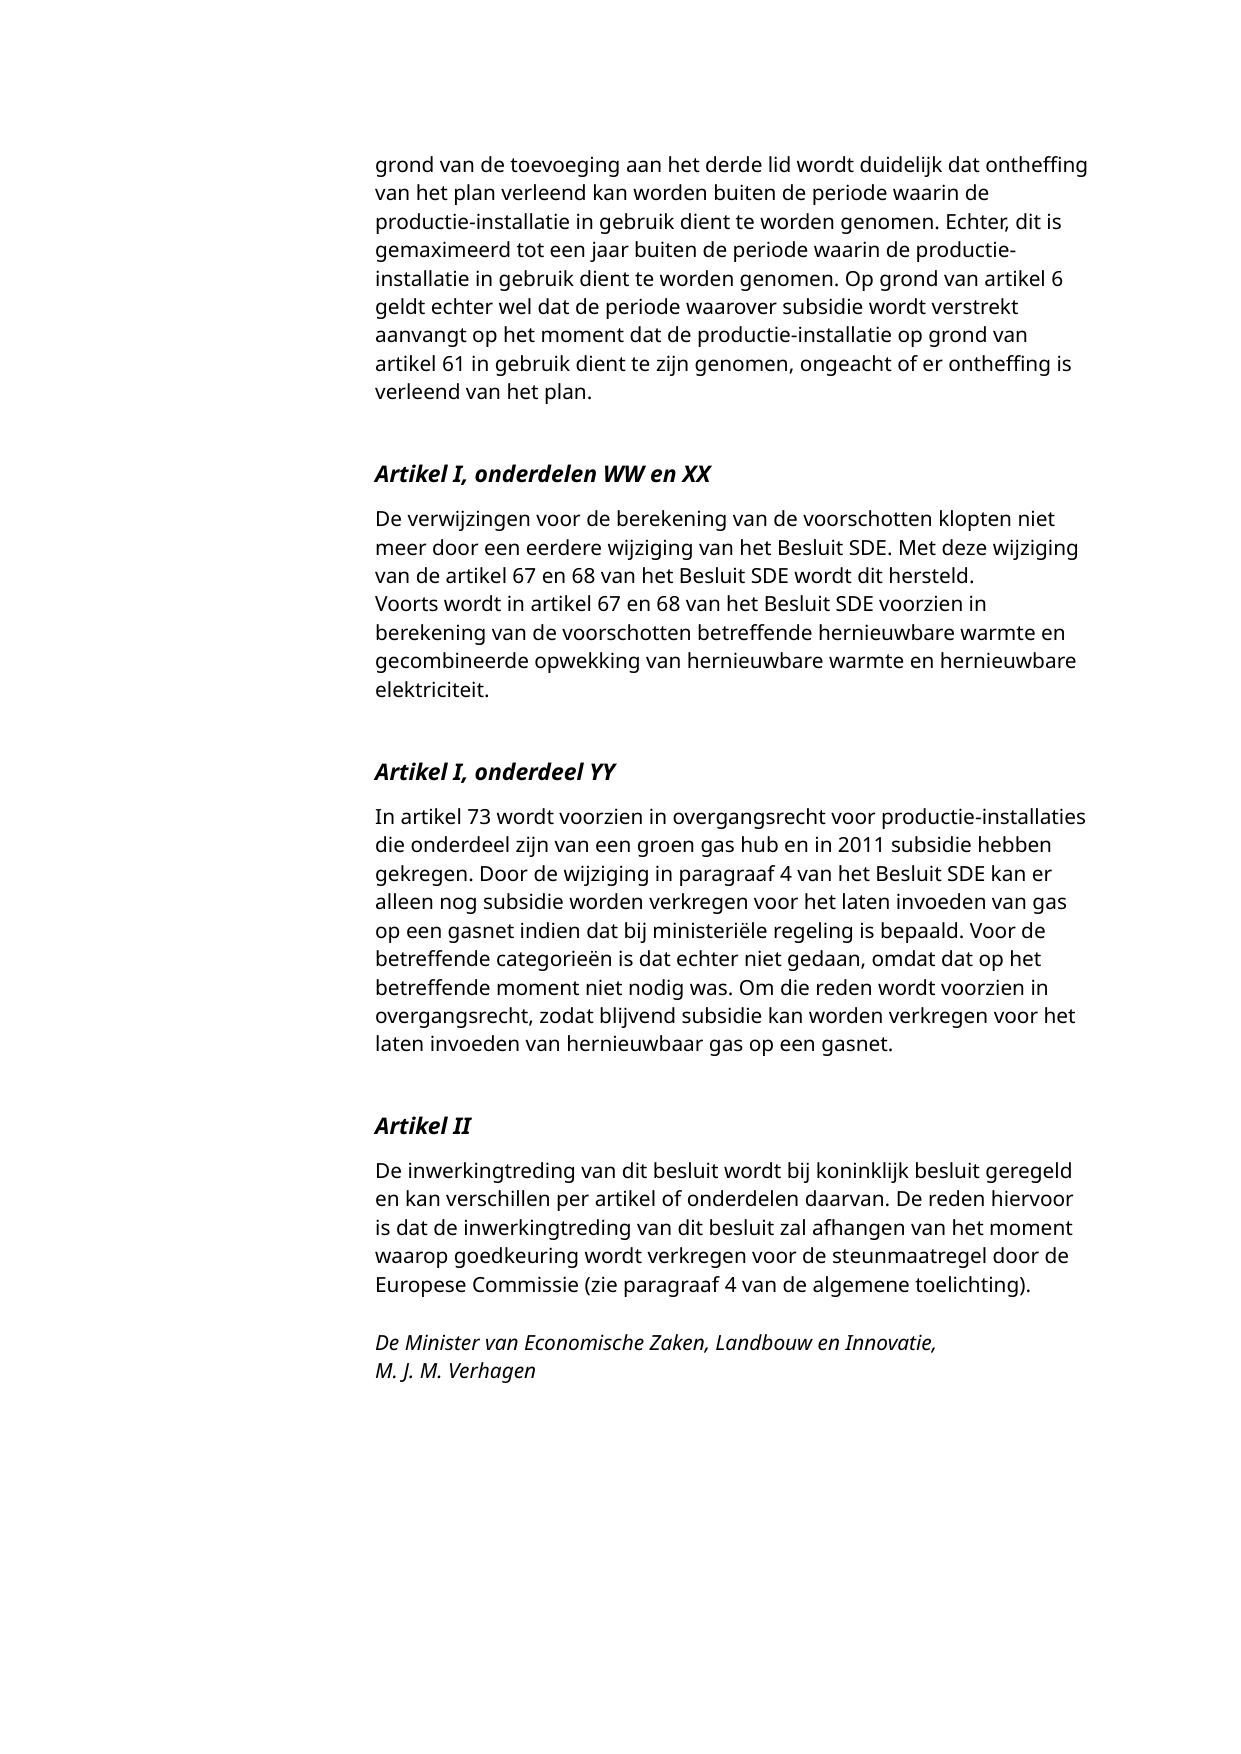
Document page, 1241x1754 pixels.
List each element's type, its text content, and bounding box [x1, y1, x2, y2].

text grond van de toevoeging aan het derde lid wordt duidelijk dat ontheffing van het plan verleend kan worden buiten de periode waarin de productie-installatie in gebruik dient te worden genomen. Echter, dit is gemaximeerd tot een jaar buiten de periode waarin de productie-installatie in gebruik dient te worden genomen. Op grond van artikel 6 geldt echter wel dat de periode waarover subsidie wordt verstrekt aanvangt op het moment dat de productie-installatie op grond van artikel 61 in gebruik dient te zijn genomen, ongeacht of er ontheffing is verleend van het plan. [375, 150, 1090, 406]
text In artikel 73 wordt voorzien in overgangsrecht voor productie-installaties die onderdeel zijn van een groen gas hub en in 2011 subsidie hebben gekregen. Door de wijziging in paragraaf 4 van het Besluit SDE kan er alleen nog subsidie worden verkregen voor het laten invoeden van gas op een gasnet indien dat bij ministeriële regeling is bepaald. Voor de betreffende categorieën is dat echter niet gedaan, omdat dat op het betreffende moment niet nodig was. Om die reden wordt voorzien in overgangsrecht, zodat blijvend subsidie kan worden verkregen voor het laten invoeden van hernieuwbaar gas op een gasnet. [375, 802, 1090, 1058]
text De Minister van Economische Zaken, Landbouw en Innovatie, [375, 1328, 1090, 1356]
text Voorts wordt in artikel 67 en 68 van het Besluit SDE voorzien in berekening van de voorschotten betreffende hernieuwbare warmte en gecombineerde opwekking van hernieuwbare warmte en hernieuwbare elektriciteit. [375, 589, 1090, 703]
text De verwijzingen voor de berekening van de voorschotten klopten niet meer door een eerdere wijziging van het Besluit SDE. Met deze wijziging van de artikel 67 en 68 van het Besluit SDE wordt dit hersteld. [375, 504, 1090, 589]
subtitle Artikel I, onderdelen WW en XX [375, 458, 1090, 489]
subtitle Artikel II [375, 1110, 1090, 1141]
subtitle Artikel I, onderdeel YY [375, 756, 1090, 787]
text M. J. M. Verhagen [375, 1356, 1090, 1385]
text De inwerkingtreding van dit besluit wordt bij koninklijk besluit geregeld en kan verschillen per artikel of onderdelen daarvan. De reden hiervoor is dat de inwerkingtreding van dit besluit zal afhangen van het moment waarop goedkeuring wordt verkregen voor de steunmaatregel door de Europese Commissie (zie paragraaf 4 van de algemene toelichting). [375, 1156, 1090, 1298]
